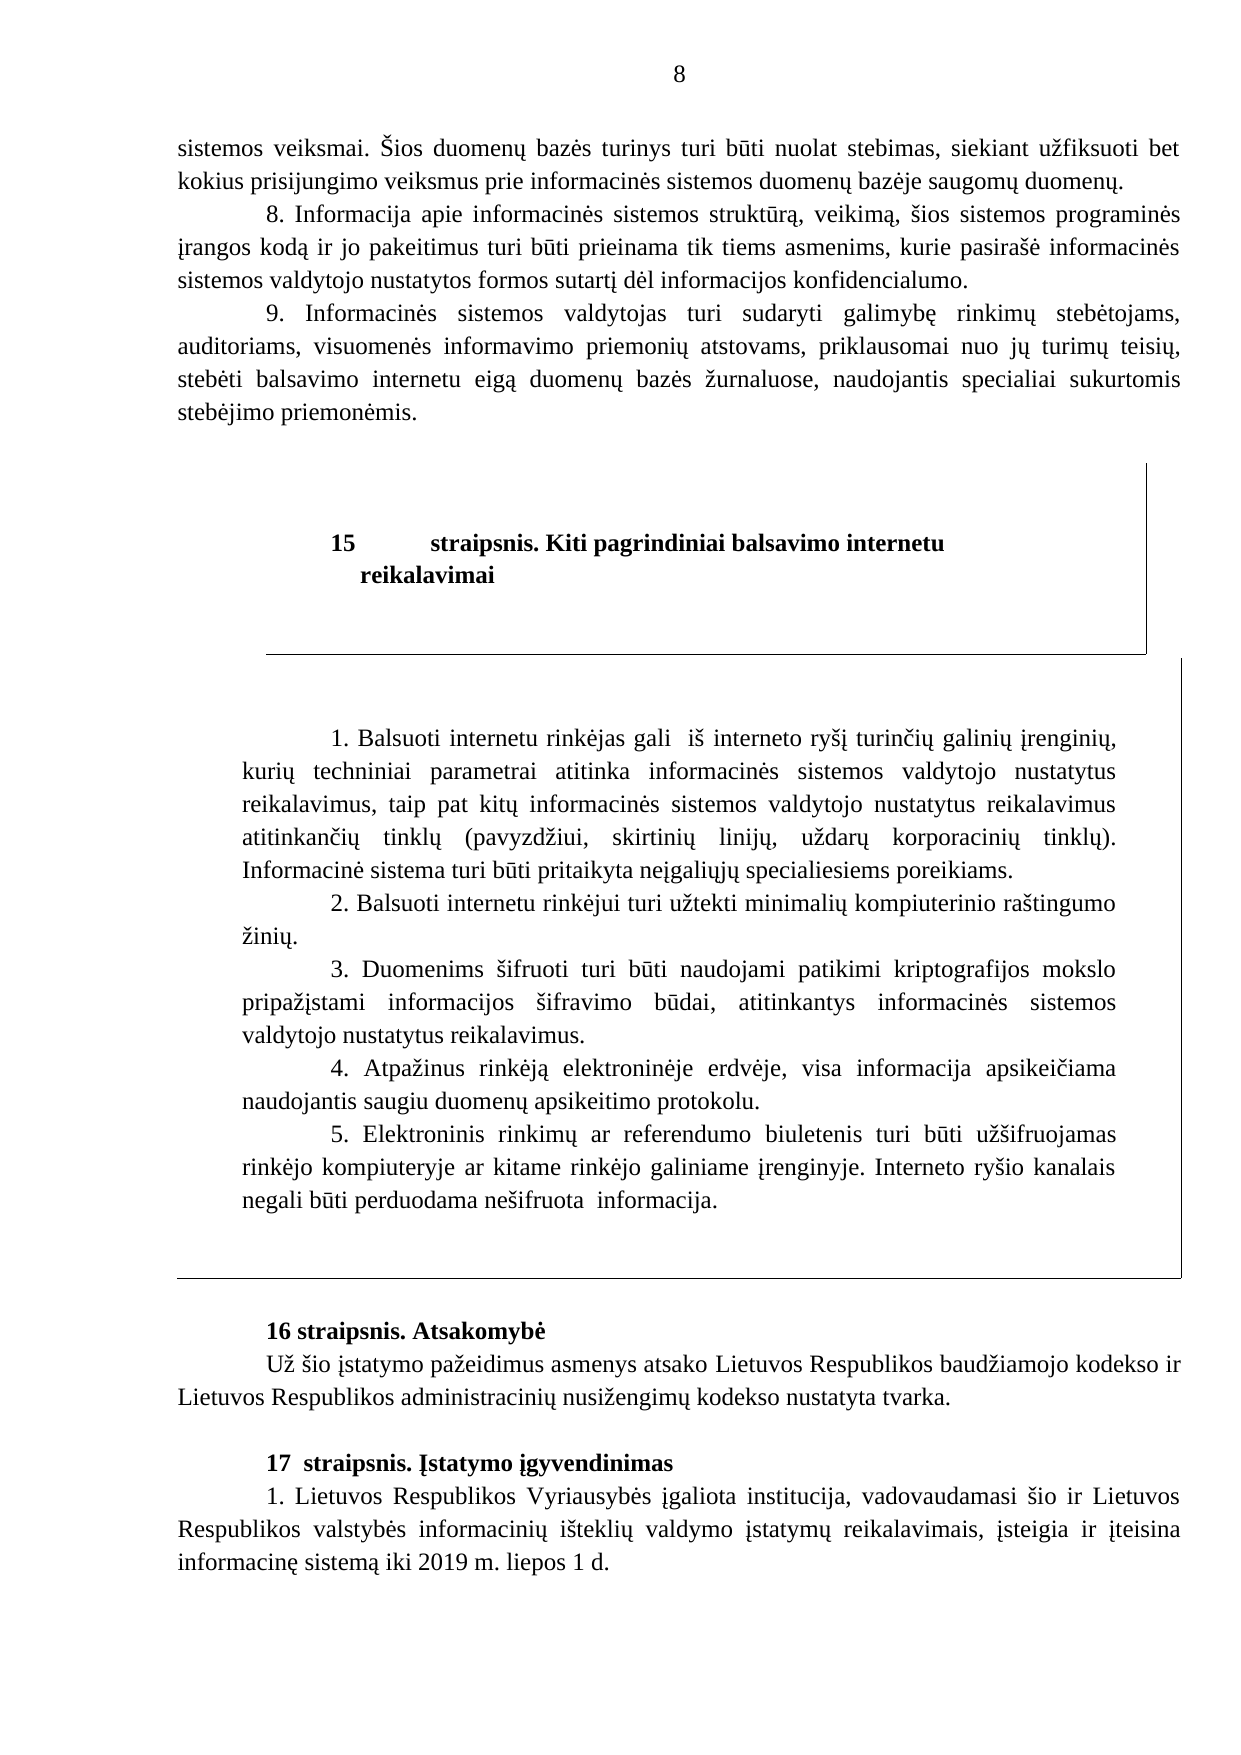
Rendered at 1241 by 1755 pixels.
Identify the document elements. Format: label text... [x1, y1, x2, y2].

text 4. Atpažinus rinkėją elektroninėje erdvėje, visa informacija apsikeičiama naudojantis saugiu duomenų apsikeitimo protokolu. [177, 988, 1181, 1054]
text sistemos veiksmai. Šios duomenų bazės turinys turi būti nuolat stebimas, siekiant užfiksuoti bet kokius prisijungimo veiksmus prie informacinės sistemos duomenų bazėje saugomų duomenų. [177, 133, 1181, 194]
text 5. Elektroninis rinkimų ar referendumo biuletenis turi būti užšifruojamas rinkėjo kompiuteryje ar kitame rinkėjo galiniame įrenginyje. Interneto ryšio kanalais negali būti perduodama nešifruota informacija. [177, 1054, 1181, 1278]
text 3. Duomenims šifruoti turi būti naudojami patikimi kriptografijos mokslo pripažįstami informacijos šifravimo būdai, atitinkantys informacinės sistemos valdytojo nustatytus reikalavimus. [177, 889, 1181, 988]
text 15 straipsnis. Kiti pagrindiniai balsavimo internetu reikalavimai [266, 463, 1146, 654]
text 2. Balsuoti internetu rinkėjui turi užtekti minimalių kompiuterinio raštingumo žinių. [177, 823, 1181, 889]
text 17 straipsnis. Įstatymo įgyvendinimas [266, 1448, 1181, 1477]
text 1. Balsuoti internetu rinkėjas gali iš interneto ryšį turinčių galinių įrenginių, kurių techniniai parametrai atitinka informacinės sistemos valdytojo nustatytus reikalavimus, taip pat kitų informacinės sistemos valdytojo nustatytus reikalavimus atitinkančių tinklų (pavyzdžiui, skirtinių linijų, uždarų korporacinių tinklų). Informacinė sistema turi būti pritaikyta neįgaliųjų specialiesiems poreikiams. [177, 658, 1181, 823]
text 9. Informacinės sistemos valdytojas turi sudaryti galimybę rinkimų stebėtojams, auditoriams, visuomenės informavimo priemonių atstovams, priklausomai nuo jų turimų teisių, stebėti balsavimo internetu eigą duomenų bazės žurnaluose, naudojantis specialiai sukurtomis stebėjimo priemonėmis. [177, 298, 1181, 426]
text 16 straipsnis. Atsakomybė [177, 1316, 1181, 1344]
text 8. Informacija apie informacinės sistemos struktūrą, veikimą, šios sistemos programinės įrangos kodą ir jo pakeitimus turi būti prieinama tik tiems asmenims, kurie pasirašė informacinės sistemos valdytojo nustatytos formos sutartį dėl informacijos konfidencialumo. [177, 199, 1181, 294]
text Už šio įstatymo pažeidimus asmenys atsako Lietuvos Respublikos baudžiamojo kodekso ir Lietuvos Respublikos administracinių nusižengimų kodekso nustatyta tvarka. [177, 1349, 1181, 1411]
text 1. Lietuvos Respublikos Vyriausybės įgaliota institucija, vadovaudamasi šio ir Lietuvos Respublikos valstybės informacinių išteklių valdymo įstatymų reikalavimais, įsteigia ir įteisina informacinę sistemą iki 2019 m. liepos 1 d. [177, 1481, 1181, 1576]
